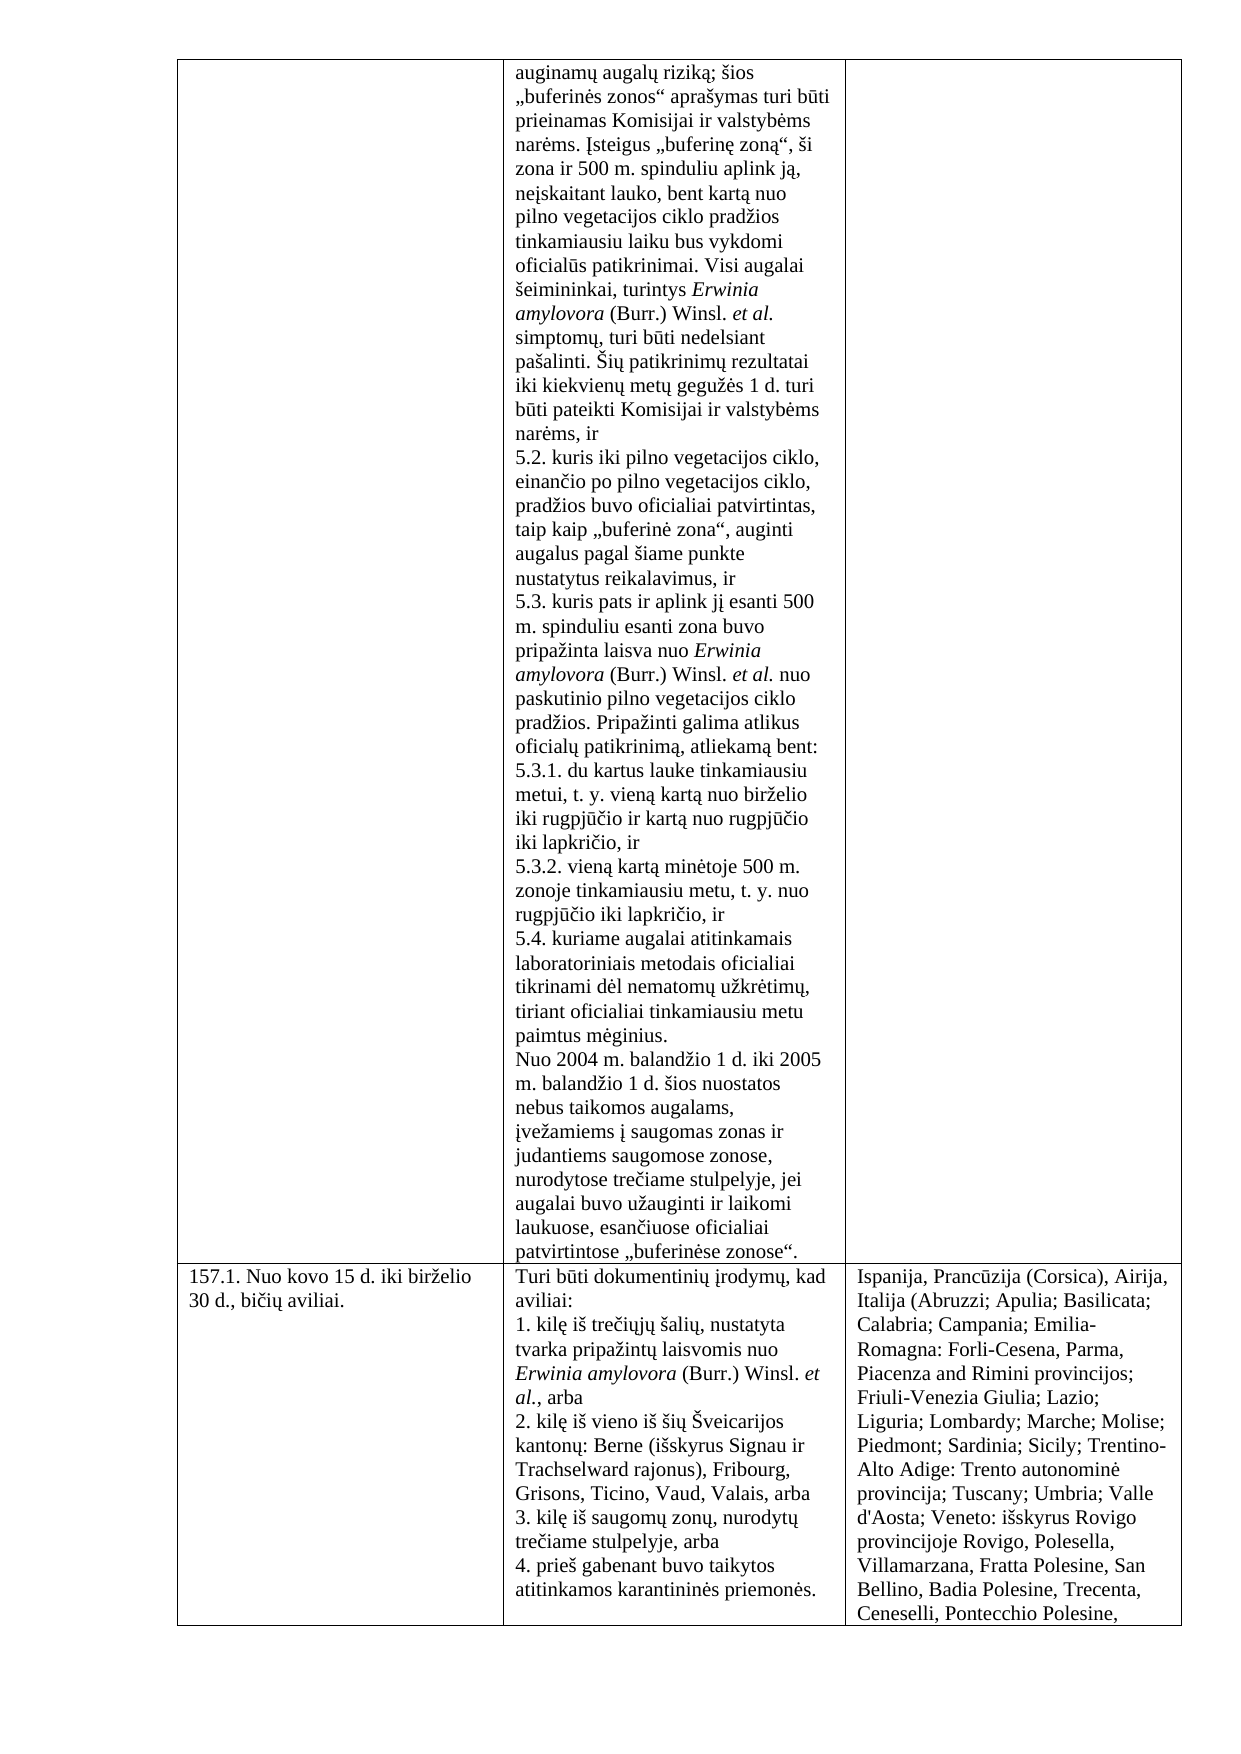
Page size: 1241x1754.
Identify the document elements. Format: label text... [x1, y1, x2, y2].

table_header auginamų augalų riziką; šios „buferinės zonos“ aprašymas turi būti prieinamas Komisijai ir valstybėms narėms. Įsteigus „buferinę zoną“, ši zona ir 500 m. spinduliu aplink ją, neįskaitant lauko, bent kartą nuo pilno vegetacijos ciklo pradžios tinkamiausiu laiku bus vykdomi oficialūs patikrinimai. Visi augalai šeimininkai, turintys Erwinia amylovora (Burr.) Winsl. et al. simptomų, turi būti nedelsiant pašalinti. Šių patikrinimų rezultatai iki kiekvienų metų gegužės 1 d. turi būti pateikti Komisijai ir valstybėms narėms, ir 5.2. kuris iki pilno vegetacijos ciklo, einančio po pilno vegetacijos ciklo, pradžios buvo oficialiai patvirtintas, taip kaip „buferinė zona“, auginti augalus pagal šiame punkte nustatytus reikalavimus, ir 5.3. kuris pats ir aplink jį esanti 500 m. spinduliu esanti zona buvo pripažinta laisva nuo Erwinia amylovora (Burr.) Winsl. et al. nuo paskutinio pilno vegetacijos ciklo pradžios. Pripažinti galima atlikus oficialų patikrinimą, atliekamą bent: 5.3.1. du kartus lauke tinkamiausiu metui, t. y. vieną kartą nuo birželio iki rugpjūčio ir kartą nuo rugpjūčio iki lapkričio, ir 5.3.2. vieną kartą minėtoje 500 m. zonoje tinkamiausiu metu, t. y. nuo rugpjūčio iki lapkričio, ir 5.4. kuriame augalai atitinkamais laboratoriniais metodais oficialiai tikrinami dėl nematomų užkrėtimų, tiriant oficialiai tinkamiausiu metu paimtus mėginius. Nuo 2004 m. balandžio 1 d. iki 2005 m. balandžio 1 d. šios nuostatos nebus taikomos augalams, įvežamiems į saugomas zonas ir judantiems saugomose zonose, nurodytose trečiame stulpelyje, jei augalai buvo užauginti ir laikomi laukuose, esančiuose oficialiai patvirtintose „buferinėse zonose“. [504, 60, 845, 1263]
table_cell Ispanija, Prancūzija (Corsica), Airija, Italija (Abruzzi; Apulia; Basilicata; Calabria; Campania; Emilia-Romagna: Forli-Cesena, Parma, Piacenza and Rimini provincijos; Friuli-Venezia Giulia; Lazio; Liguria; Lombardy; Marche; Molise; Piedmont; Sardinia; Sicily; Trentino-Alto Adige: Trento autonominė provincija; Tuscany; Umbria; Valle d'Aosta; Veneto: išskyrus Rovigo provincijoje Rovigo, Polesella, Villamarzana, Fratta Polesine, San Bellino, Badia Polesine, Trecenta, Ceneselli, Pontecchio Polesine, [846, 1264, 1181, 1625]
table_header [846, 60, 1181, 1263]
table_cell 157.1. Nuo kovo 15 d. iki birželio 30 d., bičių aviliai. [178, 1264, 503, 1625]
table_header [178, 60, 503, 1263]
table_cell Turi būti dokumentinių įrodymų, kad aviliai: 1. kilę iš trečiųjų šalių, nustatyta tvarka pripažintų laisvomis nuo Erwinia amylovora (Burr.) Winsl. et al., arba 2. kilę iš vieno iš šių Šveicarijos kantonų: Berne (išskyrus Signau ir Trachselward rajonus), Fribourg, Grisons, Ticino, Vaud, Valais, arba 3. kilę iš saugomų zonų, nurodytų trečiame stulpelyje, arba 4. prieš gabenant buvo taikytos atitinkamos karantininės priemonės. [504, 1264, 845, 1625]
